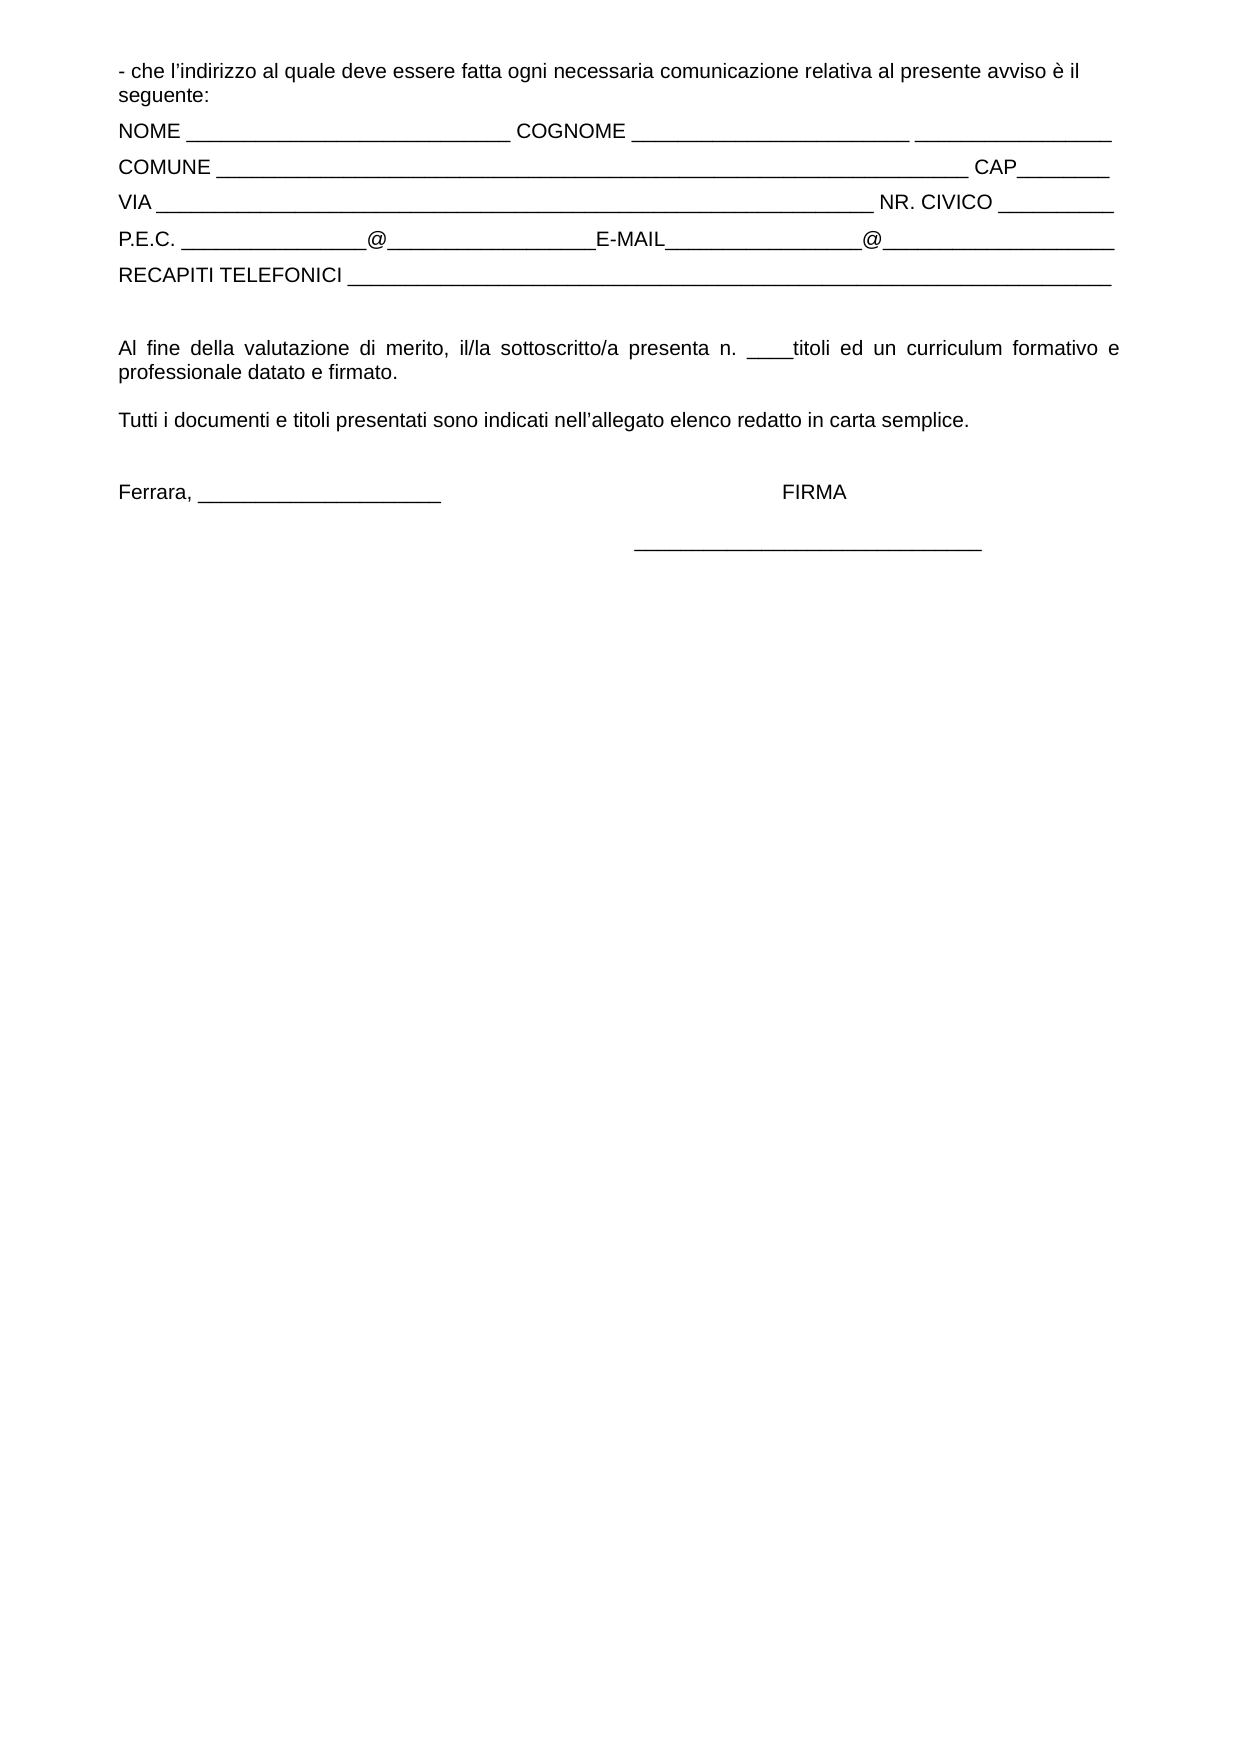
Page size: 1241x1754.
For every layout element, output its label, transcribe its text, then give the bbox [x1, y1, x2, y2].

text COMUNE _________________________________________________________________ CAP________ [118, 154, 1122, 178]
text ______________________________ [118, 528, 1122, 552]
text P.E.C. ________________@__________________E-MAIL_________________@____________________ [118, 227, 1122, 251]
text NOME ____________________________ COGNOME ________________________ _________________ [118, 119, 1122, 143]
text Al fine della valutazione di merito, il/la sottoscritto/a presenta n. ____titoli ed un curriculum formativo e professionale datato e firmato. [118, 336, 1122, 384]
text Ferrara, _____________________ FIRMA [118, 480, 1122, 504]
text Tutti i documenti e titoli presentati sono indicati nell’allegato elenco redatto in carta semplice. [118, 408, 1122, 432]
text RECAPITI TELEFONICI __________________________________________________________________ [118, 263, 1122, 287]
text VIA ______________________________________________________________ NR. CIVICO __________ [118, 190, 1122, 214]
text - che l’indirizzo al quale deve essere fatta ogni necessaria comunicazione relativa al presente avviso è il seguente: [118, 59, 1081, 107]
